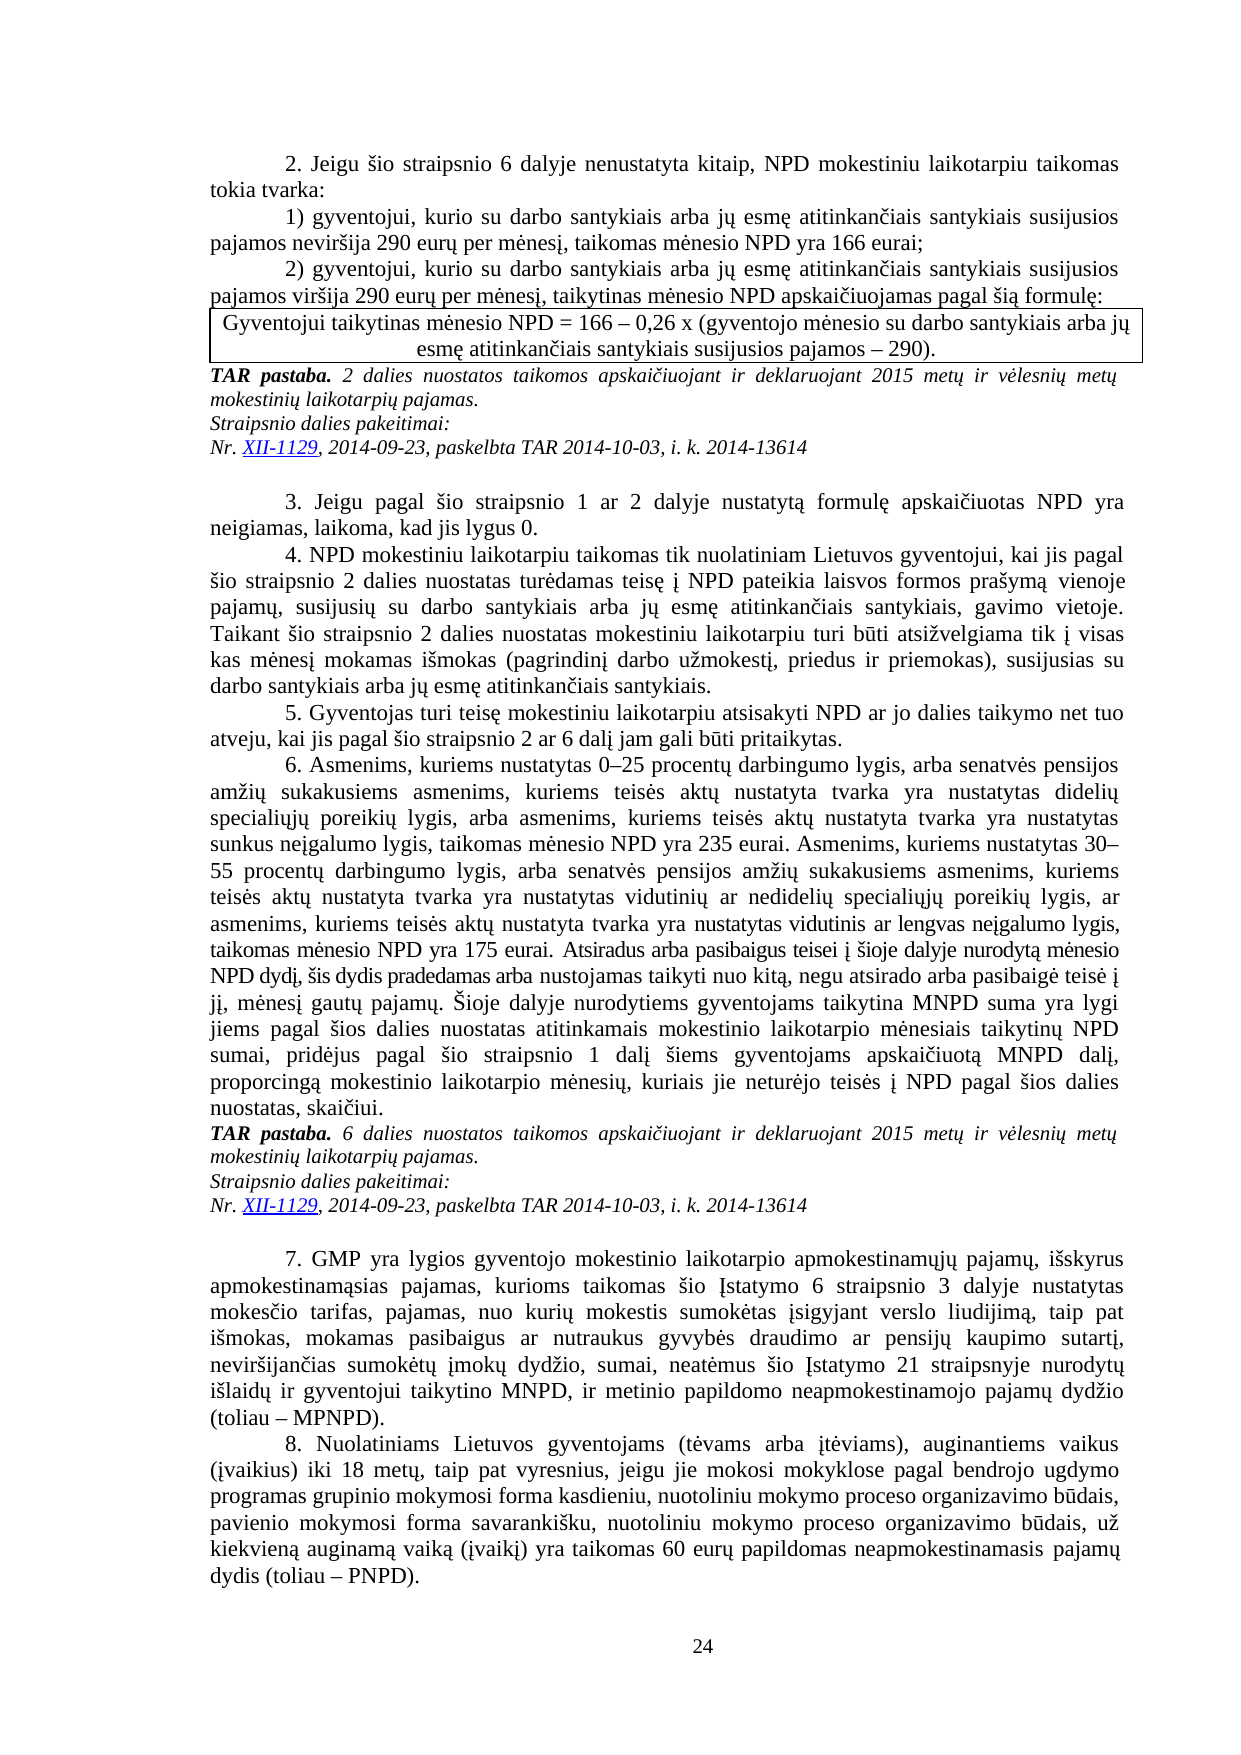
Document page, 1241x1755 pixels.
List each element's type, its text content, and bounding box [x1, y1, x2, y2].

text Straipsnio dalies pakeitimai: [210, 1168, 1120, 1193]
text 3. Jeigu pagal šio straipsnio 1 ar 2 dalyje nustatytą formulę apskaičiuotas NPD yra neigiamas, laikoma, kad jis lygus 0. [210, 488, 1126, 541]
text 6. Asmenims, kuriems nustatytas 0–25 procentų darbingumo lygis, arba senatvės pensijos amžių sukakusiems asmenims, kuriems teisės aktų nustatyta tvarka yra nustatytas didelių specialiųjų poreikių lygis, arba asmenims, kuriems teisės aktų nustatyta tvarka yra nustatytas sunkus neįgalumo lygis, taikomas mėnesio NPD yra 235 eurai. Asmenims, kuriems nustatytas 30–55 procentų darbingumo lygis, arba senatvės pensijos amžių sukakusiems asmenims, kuriems teisės aktų nustatyta tvarka yra nustatytas vidutinių ar nedidelių specialiųjų poreikių lygis, ar asmenims, kuriems teisės aktų nustatyta tvarka yra nustatytas vidutinis ar lengvas neįgalumo lygis, taikomas mėnesio NPD yra 175 eurai. Atsiradus arba pasibaigus teisei į šioje dalyje nurodytą mėnesio NPD dydį, šis dydis pradedamas arba nustojamas taikyti nuo kitą, negu atsirado arba pasibaigė teisė į jį, mėnesį gautų pajamų. Šioje dalyje nurodytiems gyventojams taikytina MNPD suma yra lygi jiems pagal šios dalies nuostatas atitinkamais mokestinio laikotarpio mėnesiais taikytinų NPD sumai, pridėjus pagal šio straipsnio 1 dalį šiems gyventojams apskaičiuotą MNPD dalį, proporcingą mokestinio laikotarpio mėnesių, kuriais jie neturėjo teisės į NPD pagal šios dalies nuostatas, skaičiui. [210, 751, 1120, 1120]
text 5. Gyventojas turi teisę mokestiniu laikotarpiu atsisakyti NPD ar jo dalies taikymo net tuo atveju, kai jis pagal šio straipsnio 2 ar 6 dalį jam gali būti pritaikytas. [210, 699, 1126, 751]
text TAR pastaba. 6 dalies nuostatos taikomos apskaičiuojant ir deklaruojant 2015 metų ir vėlesnių metų mokestinių laikotarpių pajamas. [210, 1120, 1120, 1168]
text Nr. XII-1129, 2014-09-23, paskelbta TAR 2014-10-03, i. k. 2014-13614 [210, 435, 1120, 459]
text 7. GMP yra lygios gyventojo mokestinio laikotarpio apmokestinamųjų pajamų, išskyrus apmokestinamąsias pajamas, kurioms taikomas šio Įstatymo 6 straipsnio 3 dalyje nustatytas mokesčio tarifas, pajamas, nuo kurių mokestis sumokėtas įsigyjant verslo liudijimą, taip pat išmokas, mokamas pasibaigus ar nutraukus gyvybės draudimo ar pensijų kaupimo sutartį, neviršijančias sumokėtų įmokų dydžio, sumai, neatėmus šio Įstatymo 21 straipsnyje nurodytų išlaidų ir gyventojui taikytino MNPD, ir metinio papildomo neapmokestinamojo pajamų dydžio (toliau – MPNPD). [210, 1245, 1126, 1430]
text 2. Jeigu šio straipsnio 6 dalyje nenustatyta kitaip, NPD mokestiniu laikotarpiu taikomas tokia tvarka: [210, 150, 1120, 203]
text 4. NPD mokestiniu laikotarpiu taikomas tik nuolatiniam Lietuvos gyventojui, kai jis pagal šio straipsnio 2 dalies nuostatas turėdamas teisę į NPD pateikia laisvos formos prašymą vienoje pajamų, susijusių su darbo santykiais arba jų esmę atitinkančiais santykiais, gavimo vietoje. Taikant šio straipsnio 2 dalies nuostatas mokestiniu laikotarpiu turi būti atsižvelgiama tik į visas kas mėnesį mokamas išmokas (pagrindinį darbo užmokestį, priedus ir priemokas), susijusias su darbo santykiais arba jų esmę atitinkančiais santykiais. [210, 541, 1126, 699]
table_header Gyventojui taikytinas mėnesio NPD = 166 – 0,26 x (gyventojo mėnesio su darbo santykiais arba jų esmę atitinkančiais santykiais susijusios pajamos – 290). [211, 309, 1142, 362]
text 8. Nuolatiniams Lietuvos gyventojams (tėvams arba įtėviams), auginantiems vaikus (įvaikius) iki 18 metų, taip pat vyresnius, jeigu jie mokosi mokyklose pagal bendrojo ugdymo programas grupinio mokymosi forma kasdieniu, nuotoliniu mokymo proceso organizavimo būdais, pavienio mokymosi forma savarankišku, nuotoliniu mokymo proceso organizavimo būdais, už kiekvieną auginamą vaiką (įvaikį) yra taikomas 60 eurų papildomas neapmokestinamasis pajamų dydis (toliau – PNPD). [210, 1430, 1120, 1588]
text TAR pastaba. 2 dalies nuostatos taikomos apskaičiuojant ir deklaruojant 2015 metų ir vėlesnių metų mokestinių laikotarpių pajamas. [210, 363, 1120, 411]
text 2) gyventojui, kurio su darbo santykiais arba jų esmę atitinkančiais santykiais susijusios pajamos viršija 290 eurų per mėnesį, taikytinas mėnesio NPD apskaičiuojamas pagal šią formulę: [210, 255, 1120, 308]
text Nr. XII-1129, 2014-09-23, paskelbta TAR 2014-10-03, i. k. 2014-13614 [210, 1193, 1120, 1217]
text 1) gyventojui, kurio su darbo santykiais arba jų esmę atitinkančiais santykiais susijusios pajamos neviršija 290 eurų per mėnesį, taikomas mėnesio NPD yra 166 eurai; [210, 203, 1120, 255]
text Straipsnio dalies pakeitimai: [210, 411, 1120, 435]
